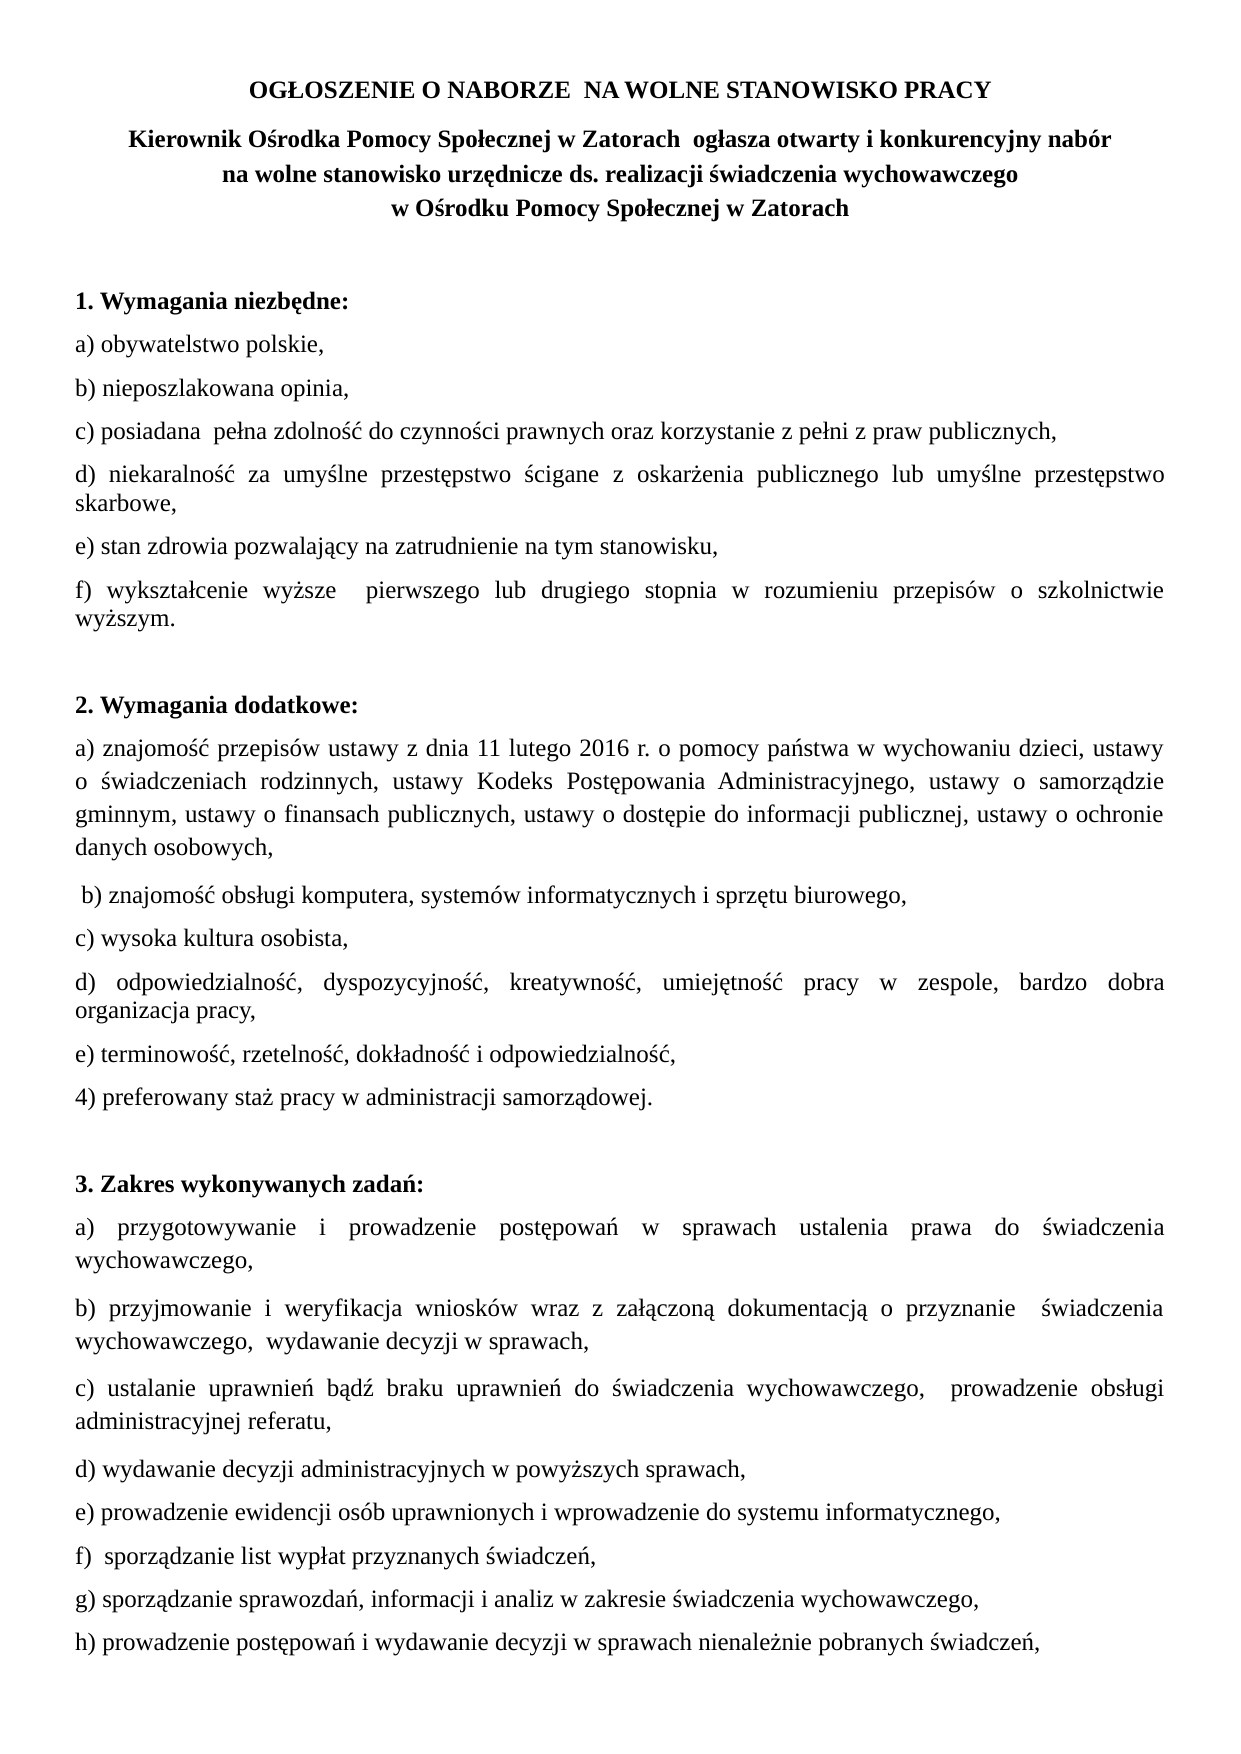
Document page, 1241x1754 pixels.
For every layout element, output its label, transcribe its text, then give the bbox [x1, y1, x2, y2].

text e) stan zdrowia pozwalający na zatrudnienie na tym stanowisku, [75, 531, 1165, 560]
text OGŁOSZENIE O NABORZE NA WOLNE STANOWISKO PRACY [75, 75, 1165, 104]
text b) przyjmowanie i weryfikacja wniosków wraz z załączoną dokumentacją o przyznanie świadczenia wychowawczego, wydawanie decyzji w sprawach, [75, 1293, 1165, 1354]
text e) prowadzenie ewidencji osób uprawnionych i wprowadzenie do systemu informatycznego, [75, 1497, 1165, 1526]
text Kierownik Ośrodka Pomocy Społecznej w Zatorach ogłasza otwarty i konkurencyjny nabór na wolne stanowisko urzędnicze ds. realizacji świadczenia wychowawczego w Ośrodku Pomocy Społecznej w Zatorach [75, 124, 1165, 222]
text f) wykształcenie wyższe pierwszego lub drugiego stopnia w rozumieniu przepisów o szkolnictwie wyższym. [75, 575, 1165, 632]
text a) przygotowywanie i prowadzenie postępowań w sprawach ustalenia prawa do świadczenia wychowawczego, [75, 1212, 1165, 1274]
text h) prowadzenie postępowań i wydawanie decyzji w sprawach nienależnie pobranych świadczeń, [75, 1627, 1165, 1656]
text d) odpowiedzialność, dyspozycyjność, kreatywność, umiejętność pracy w zespole, bardzo dobra organizacja pracy, [75, 967, 1165, 1024]
text d) wydawanie decyzji administracyjnych w powyższych sprawach, [75, 1454, 1165, 1483]
text g) sporządzanie sprawozdań, informacji i analiz w zakresie świadczenia wychowawczego, [75, 1584, 1165, 1613]
text b) znajomość obsługi komputera, systemów informatycznych i sprzętu biurowego, [75, 880, 1165, 909]
text d) niekaralność za umyślne przestępstwo ścigane z oskarżenia publicznego lub umyślne przestępstwo skarbowe, [75, 459, 1165, 517]
text c) wysoka kultura osobista, [75, 923, 1165, 952]
text b) nieposzlakowana opinia, [75, 373, 1165, 401]
text 2. Wymagania dodatkowe: [75, 690, 1165, 719]
text f) sporządzanie list wypłat przyznanych świadczeń, [75, 1541, 1165, 1569]
text c) ustalanie uprawnień bądź braku uprawnień do świadczenia wychowawczego, prowadzenie obsługi administracyjnej referatu, [75, 1373, 1165, 1435]
text e) terminowość, rzetelność, dokładność i odpowiedzialność, [75, 1039, 1165, 1068]
text 3. Zakres wykonywanych zadań: [75, 1169, 1165, 1198]
text 1. Wymagania niezbędne: [75, 286, 1165, 315]
text 4) preferowany staż pracy w administracji samorządowej. [75, 1082, 1165, 1111]
text a) znajomość przepisów ustawy z dnia 11 lutego 2016 r. o pomocy państwa w wychowaniu dzieci, ustawy o świadczeniach rodzinnych, ustawy Kodeks Postępowania Administracyjnego, ustawy o samorządzie gminnym, ustawy o finansach publicznych, ustawy o dostępie do informacji publicznej, ustawy o ochronie danych osobowych, [75, 733, 1165, 861]
text c) posiadana pełna zdolność do czynności prawnych oraz korzystanie z pełni z praw publicznych, [75, 416, 1165, 445]
text a) obywatelstwo polskie, [75, 329, 1165, 358]
